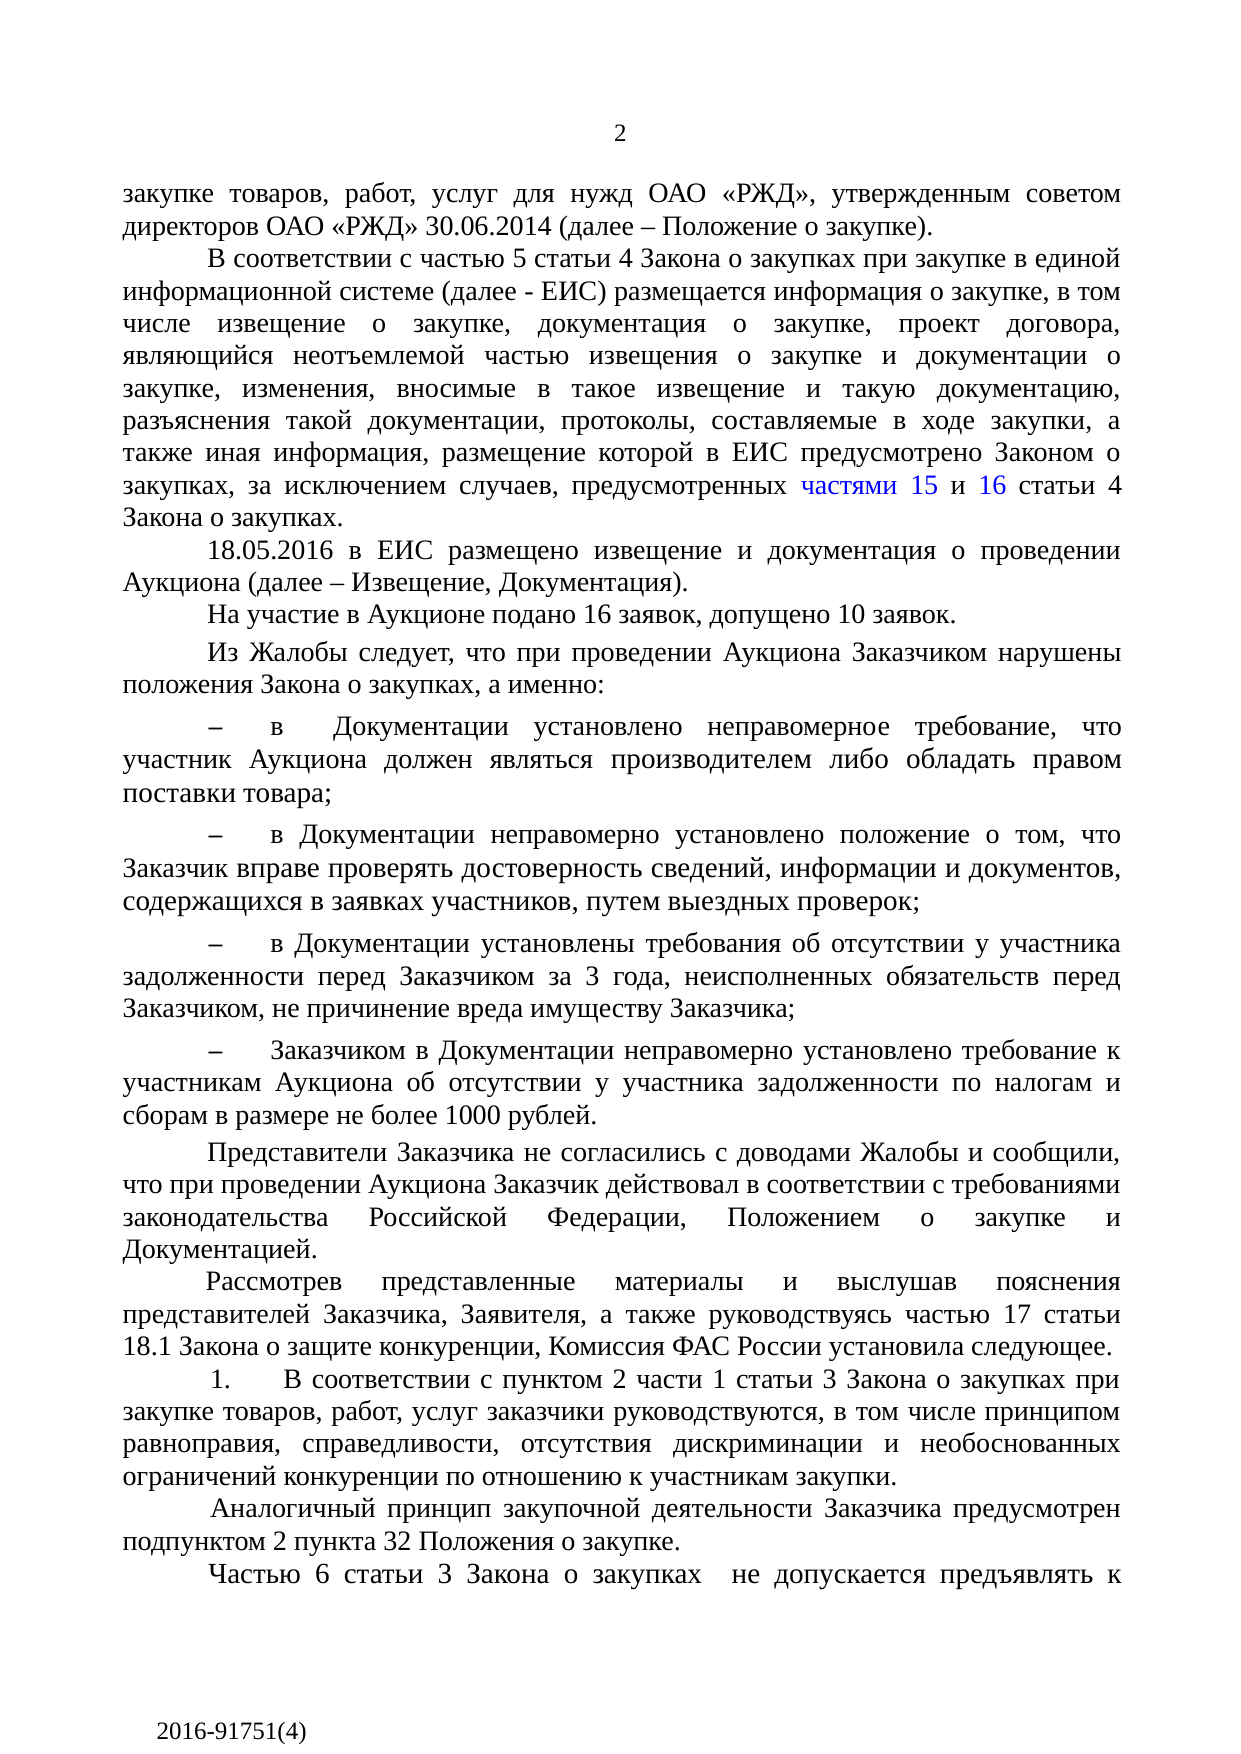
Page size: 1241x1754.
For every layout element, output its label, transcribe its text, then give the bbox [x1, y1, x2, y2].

text Представители Заказчика не согласились с доводами Жалобы и сообщили, что при проведении Аукциона Заказчик действовал в соответствии с требованиями законодательства Российской Федерации, Положением о закупке и Документацией. [122, 1135, 1122, 1264]
text 18.05.2016 в ЕИС размещено извещение и документация о проведении Аукциона (далее – Извещение, Документация). [122, 533, 1122, 597]
text Рассмотрев представленные материалы и выслушав пояснения представителей Заказчика, Заявителя, а также руководствуясь частью 17 статьи 18.1 Закона о защите конкуренции, Комиссия ФАС России установила следующее. [122, 1264, 1122, 1362]
list в Документации установлено неправомерное требование, что участник Аукциона должен являться производителем либо обладать правом поставки товара; [122, 709, 1122, 808]
text закупке товаров, работ, услуг для нужд ОАО «РЖД», утвержденным советом директоров ОАО «РЖД» 30.06.2014 (далее – Положение о закупке). [122, 176, 1122, 241]
list Заказчиком в Документации неправомерно установлено требование к участникам Аукциона об отсутствии у участника задолженности по налогам и сборам в размере не более 1000 рублей. [122, 1033, 1122, 1130]
text Частью 6 статьи 3 Закона о закупках не допускается предъявлять к [118, 1556, 1122, 1589]
text На участие в Аукционе подано 16 заявок, допущено 10 заявок. [122, 597, 1122, 630]
text В соответствии с частью 5 статьи 4 Закона о закупках при закупке в единой информационной системе (далее - ЕИС) размещается информация о закупке, в том числе извещение о закупке, документация о закупке, проект договора, являющийся неотъемлемой частью извещения о закупке и документации о закупке, изменения, вносимые в такое извещение и такую документацию, разъяснения такой документации, протоколы, составляемые в ходе закупки, а также иная информация, размещение которой в ЕИС предусмотрено Законом о закупках, за исключением случаев, предусмотренных частями 15 и 16 статьи 4 Закона о закупках. [122, 241, 1122, 533]
list в Документации неправомерно установлено положение о том, что Заказчик вправе проверять достоверность сведений, информации и документов, содержащихся в заявках участников, путем выездных проверок; [122, 818, 1122, 917]
text 1. В соответствии с пунктом 2 части 1 статьи 3 Закона о закупках при закупке товаров, работ, услуг заказчики руководствуются, в том числе принципом равноправия, справедливости, отсутствия дискриминации и необоснованных ограничений конкуренции по отношению к участникам закупки. [122, 1362, 1122, 1491]
list в Документации установлены требования об отсутствии у участника задолженности перед Заказчиком за 3 года, неисполненных обязательств перед Заказчиком, не причинение вреда имуществу Заказчика; [122, 926, 1122, 1024]
text Аналогичный принцип закупочной деятельности Заказчика предусмотрен подпунктом 2 пункта 32 Положения о закупке. [122, 1491, 1122, 1556]
text Из Жалобы следует, что при проведении Аукциона Заказчиком нарушены положения Закона о закупках, а именно: [122, 634, 1122, 699]
